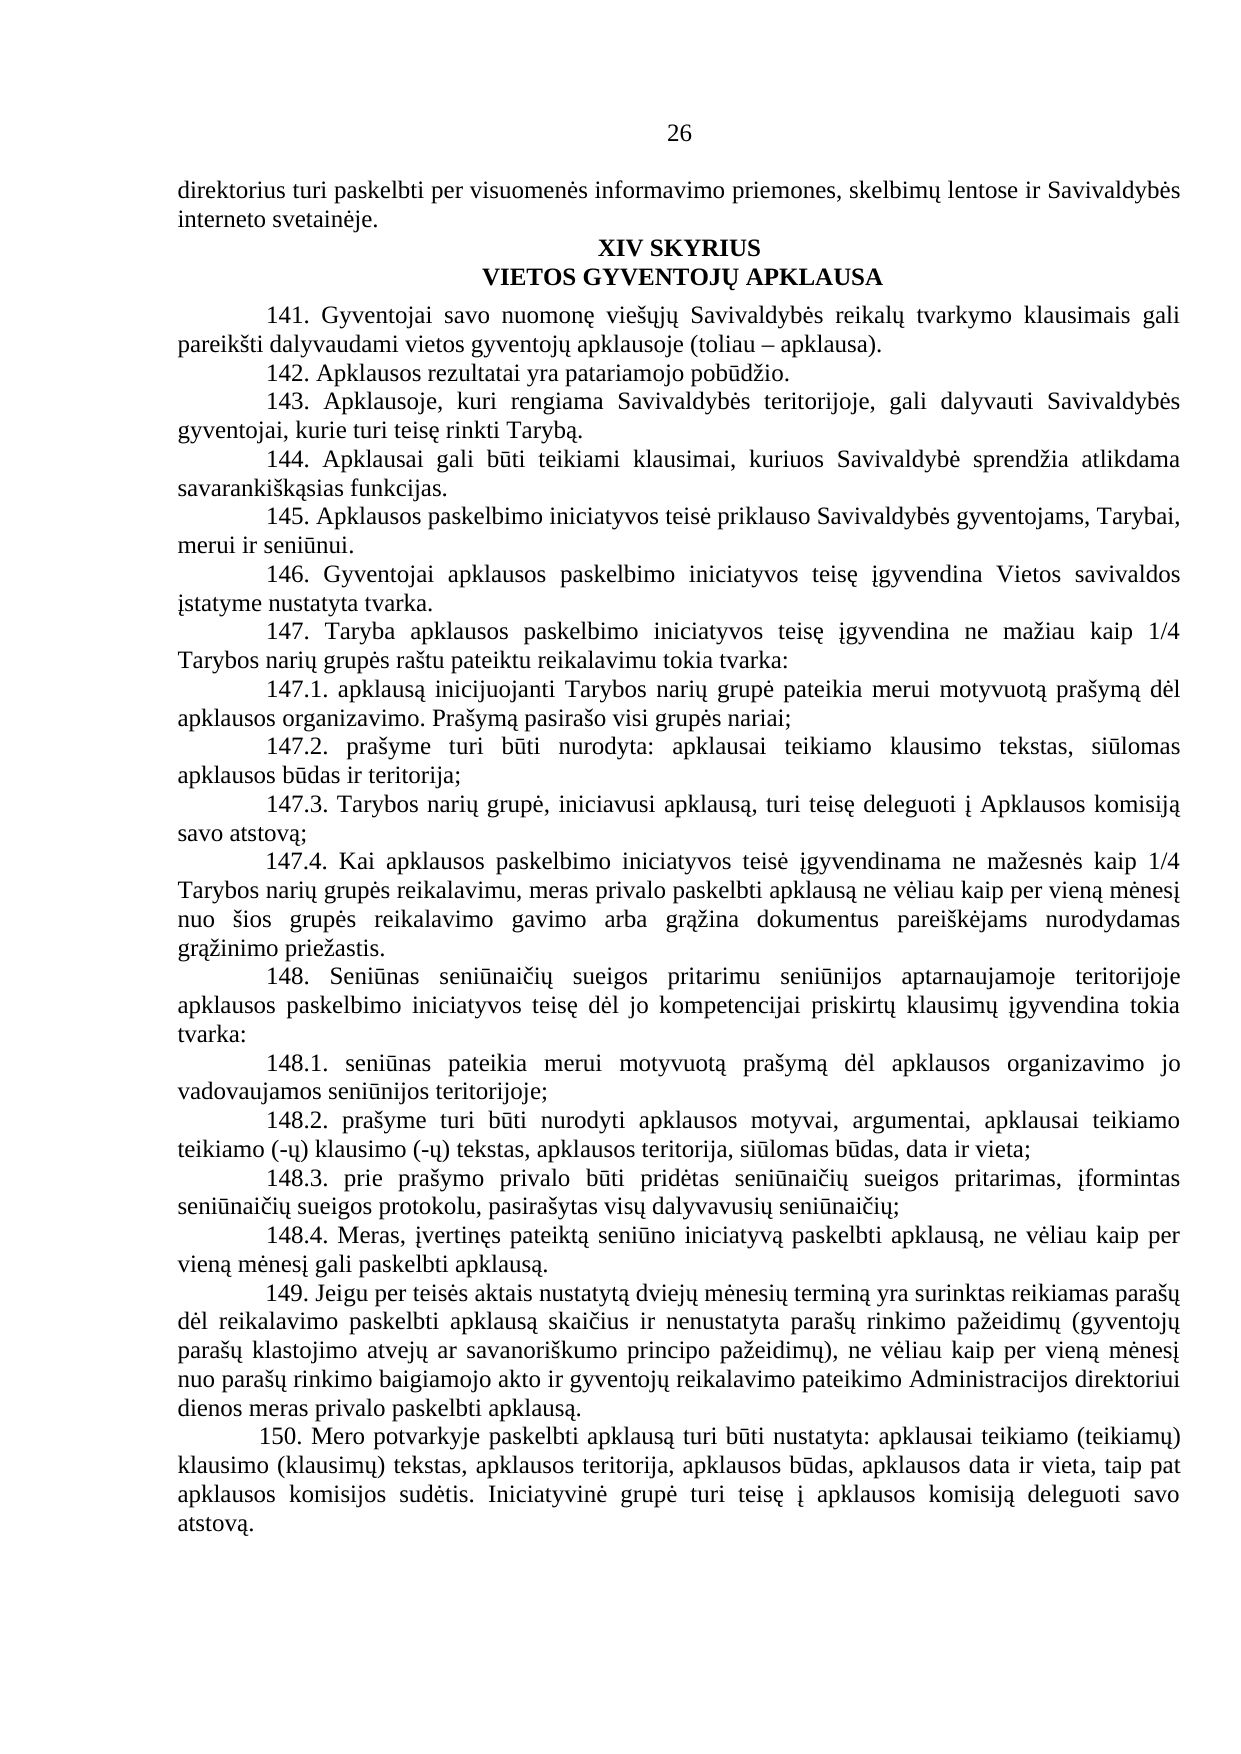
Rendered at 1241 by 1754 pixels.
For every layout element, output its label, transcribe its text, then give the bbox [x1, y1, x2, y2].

text 150. Mero potvarkyje paskelbti apklausą turi būti nustatyta: apklausai teikiamo (teikiamų) klausimo (klausimų) tekstas, apklausos teritorija, apklausos būdas, apklausos data ir vieta, taip pat apklausos komisijos sudėtis. Iniciatyvinė grupė turi teisę į apklausos komisiją deleguoti savo atstovą. [177, 1421, 1181, 1536]
text 148.1. seniūnas pateikia merui motyvuotą prašymą dėl apklausos organizavimo jo vadovaujamos seniūnijos teritorijoje; [177, 1048, 1181, 1105]
text 141. Gyventojai savo nuomonę viešųjų Savivaldybės reikalų tvarkymo klausimais gali pareikšti dalyvaudami vietos gyventojų apklausoje (toliau – apklausa). [177, 300, 1181, 358]
text 146. Gyventojai apklausos paskelbimo iniciatyvos teisę įgyvendina Vietos savivaldos įstatyme nustatyta tvarka. [177, 559, 1181, 616]
text VIETOS GYVENTOJŲ APKLAUSA [177, 262, 1181, 291]
text 145. Apklausos paskelbimo iniciatyvos teisė priklauso Savivaldybės gyventojams, Tarybai, merui ir seniūnui. [177, 501, 1181, 559]
text 143. Apklausoje, kuri rengiama Savivaldybės teritorijoje, gali dalyvauti Savivaldybės gyventojai, kurie turi teisę rinkti Tarybą. [177, 386, 1181, 444]
text XIV SKYRIUS [177, 233, 1181, 262]
text 147.2. prašyme turi būti nurodyta: apklausai teikiamo klausimo tekstas, siūlomas apklausos būdas ir teritorija; [177, 731, 1181, 789]
text 142. Apklausos rezultatai yra patariamojo pobūdžio. [177, 358, 1181, 386]
text 147.3. Tarybos narių grupė, iniciavusi apklausą, turi teisę deleguoti į Apklausos komisiją savo atstovą; [177, 789, 1181, 846]
text 148.3. prie prašymo privalo būti pridėtas seniūnaičių sueigos pritarimas, įformintas seniūnaičių sueigos protokolu, pasirašytas visų dalyvavusių seniūnaičių; [177, 1163, 1181, 1220]
text 147. Taryba apklausos paskelbimo iniciatyvos teisę įgyvendina ne mažiau kaip 1/4 Tarybos narių grupės raštu pateiktu reikalavimu tokia tvarka: [177, 616, 1181, 674]
text 148.2. prašyme turi būti nurodyti apklausos motyvai, argumentai, apklausai teikiamo teikiamo (-ų) klausimo (-ų) tekstas, apklausos teritorija, siūlomas būdas, data ir vieta; [177, 1105, 1181, 1163]
text 147.4. Kai apklausos paskelbimo iniciatyvos teisė įgyvendinama ne mažesnės kaip 1/4 Tarybos narių grupės reikalavimu, meras privalo paskelbti apklausą ne vėliau kaip per vieną mėnesį nuo šios grupės reikalavimo gavimo arba grąžina dokumentus pareiškėjams nurodydamas grąžinimo priežastis. [177, 846, 1181, 961]
text direktorius turi paskelbti per visuomenės informavimo priemones, skelbimų lentose ir Savivaldybės interneto svetainėje. [177, 176, 1181, 233]
text 147.1. apklausą inicijuojanti Tarybos narių grupė pateikia merui motyvuotą prašymą dėl apklausos organizavimo. Prašymą pasirašo visi grupės nariai; [177, 674, 1181, 731]
text 144. Apklausai gali būti teikiami klausimai, kuriuos Savivaldybė sprendžia atlikdama savarankiškąsias funkcijas. [177, 444, 1181, 501]
text 148. Seniūnas seniūnaičių sueigos pritarimu seniūnijos aptarnaujamoje teritorijoje apklausos paskelbimo iniciatyvos teisę dėl jo kompetencijai priskirtų klausimų įgyvendina tokia tvarka: [177, 961, 1181, 1048]
text 148.4. Meras, įvertinęs pateiktą seniūno iniciatyvą paskelbti apklausą, ne vėliau kaip per vieną mėnesį gali paskelbti apklausą. [177, 1220, 1181, 1278]
text 149. Jeigu per teisės aktais nustatytą dviejų mėnesių terminą yra surinktas reikiamas parašų dėl reikalavimo paskelbti apklausą skaičius ir nenustatyta parašų rinkimo pažeidimų (gyventojų parašų klastojimo atvejų ar savanoriškumo principo pažeidimų), ne vėliau kaip per vieną mėnesį nuo parašų rinkimo baigiamojo akto ir gyventojų reikalavimo pateikimo Administracijos direktoriui dienos meras privalo paskelbti apklausą. [177, 1278, 1181, 1421]
